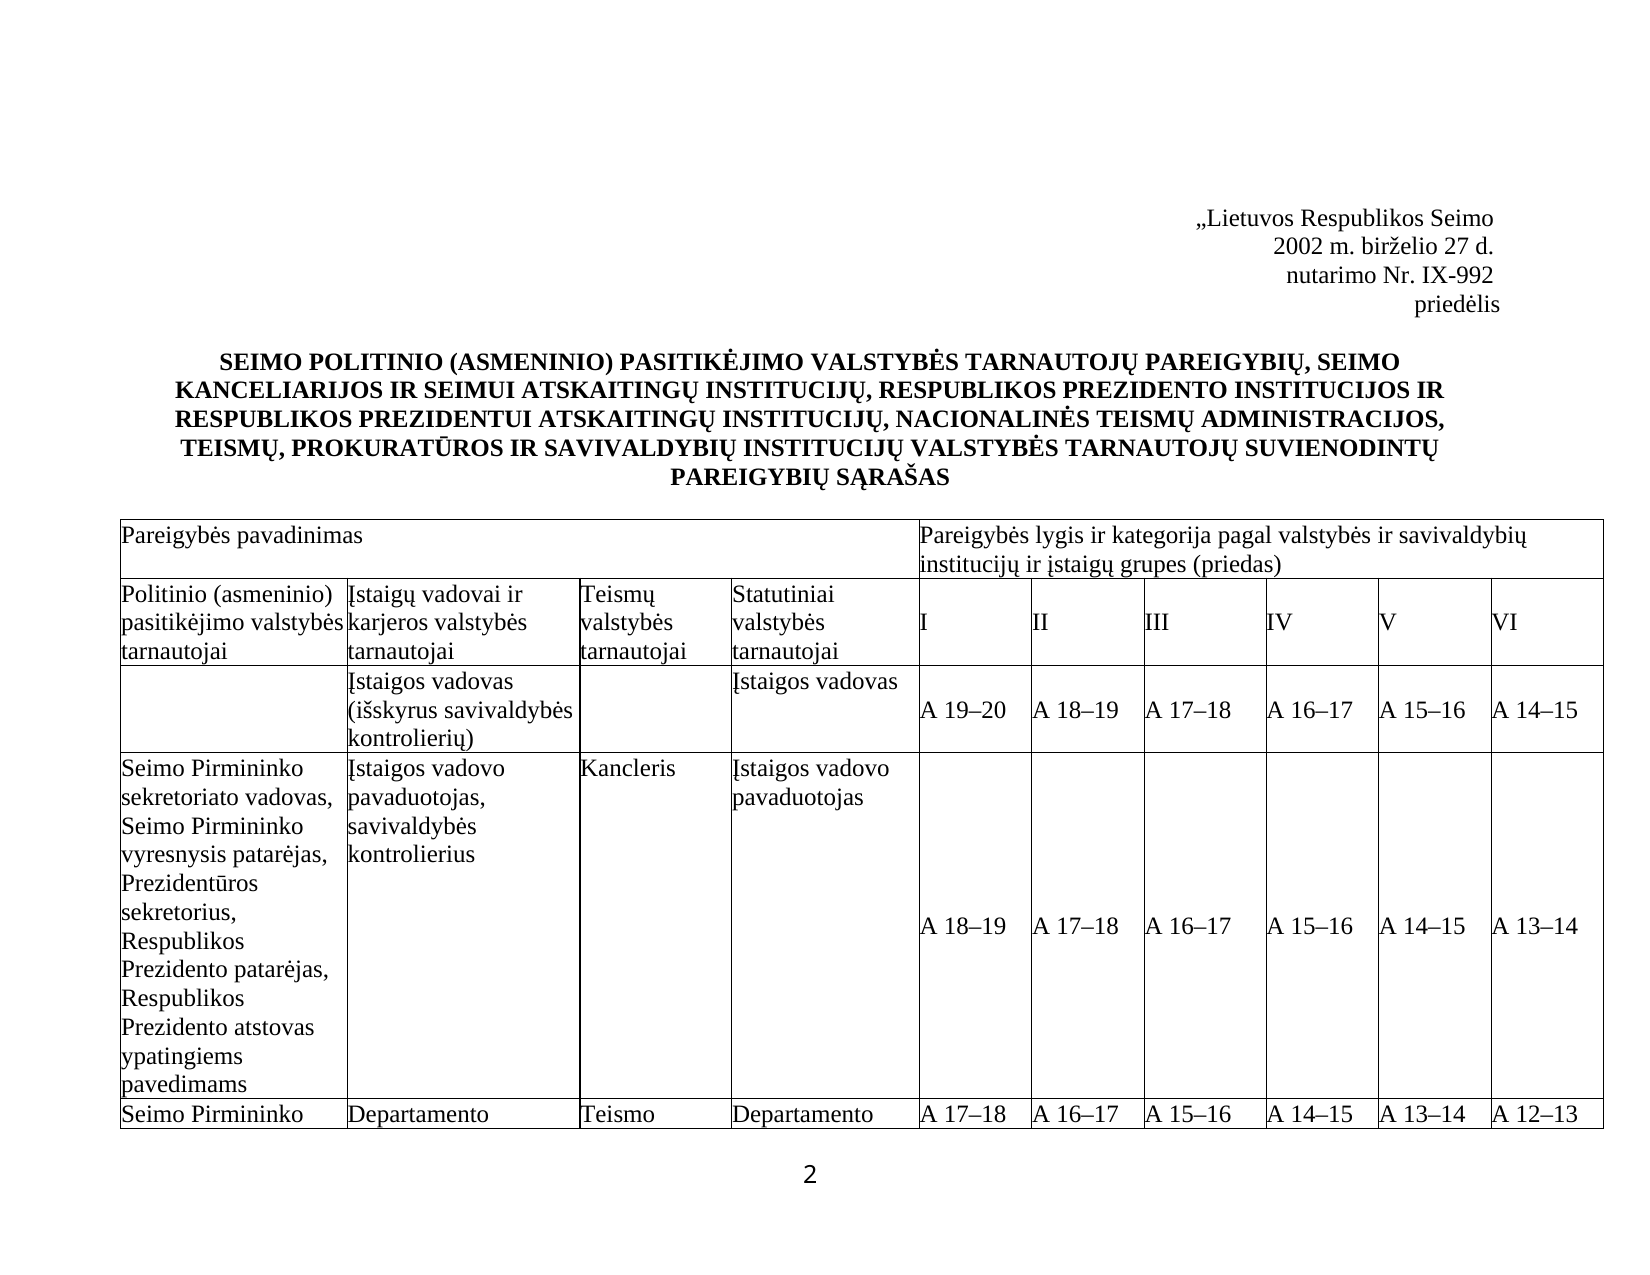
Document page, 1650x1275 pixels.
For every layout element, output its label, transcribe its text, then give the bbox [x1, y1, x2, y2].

table_cell Įstaigos vadovo pavaduotojas [732, 753, 919, 1098]
table_cell A 14–15 [1492, 666, 1603, 752]
table_cell V [1379, 579, 1491, 665]
text 2002 m. birželio 27 d. [120, 232, 1500, 260]
table_cell IV [1267, 579, 1378, 665]
text „Lietuvos Respublikos Seimo [120, 203, 1500, 232]
table_cell Įstaigos vadovas [732, 666, 919, 752]
table_cell III [1145, 579, 1266, 665]
table_cell A 14–15 [1379, 753, 1491, 1098]
table_cell A 17–18 [1032, 753, 1144, 1098]
text SEIMO POLITINIO (ASMENINIO) PASITIKĖJIMO VALSTYBĖS TARNAUTOJŲ PAREIGYBIŲ, SEIMO KANCELIARIJOS IR SEIMUI ATSKAITINGŲ INSTITUCIJŲ, RESPUBLIKOS PREZIDENTO INSTITUCIJOS IR RESPUBLIKOS PREZIDENTUI ATSKAITINGŲ INSTITUCIJŲ, NACIONALINĖS TEISMŲ ADMINISTRACIJOS, TEISMŲ, PROKURATŪROS IR SAVIVALDYBIŲ INSTITUCIJŲ VALSTYBĖS TARNAUTOJŲ SUVIENODINTŲ PAREIGYBIŲ SĄRAŠAS [120, 347, 1500, 490]
table_cell A 16–17 [1267, 666, 1378, 752]
table_cell Departamento [732, 1099, 919, 1128]
table_cell Įstaigos vadovas (išskyrus savivaldybės kontrolierių) [348, 666, 579, 752]
table_cell A 15–16 [1379, 666, 1491, 752]
table_cell A 17–18 [920, 1099, 1031, 1128]
table_cell Teismų valstybės tarnautojai [581, 579, 731, 665]
table_cell A 19–20 [920, 666, 1031, 752]
table_cell Seimo Pirmininko [121, 1099, 347, 1128]
table_cell A 18–19 [920, 753, 1031, 1098]
table_cell Seimo Pirmininko sekretoriato vadovas, Seimo Pirmininko vyresnysis patarėjas, Prezidentūros sekretorius, Respublikos Prezidento patarėjas, Respublikos Prezidento atstovas ypatingiems pavedimams [121, 753, 347, 1098]
table_header Pareigybės lygis ir kategorija pagal valstybės ir savivaldybių institucijų ir įstaigų grupes (priedas) [920, 520, 1603, 578]
table_cell A 18–19 [1032, 666, 1144, 752]
table_cell Kancleris [581, 753, 731, 1098]
table_cell A 16–17 [1032, 1099, 1144, 1128]
table_cell A 13–14 [1379, 1099, 1491, 1128]
table_header Pareigybės pavadinimas [121, 520, 919, 578]
table_cell A 17–18 [1145, 666, 1266, 752]
table_cell A 15–16 [1145, 1099, 1266, 1128]
table_cell [121, 666, 347, 752]
text nutarimo Nr. IX-992 [120, 260, 1500, 289]
table_cell A 12–13 [1492, 1099, 1603, 1128]
table_cell Įstaigų vadovai ir karjeros valstybės tarnautojai [348, 579, 579, 665]
table_cell I [920, 579, 1031, 665]
table_cell Departamento [348, 1099, 579, 1128]
table_cell II [1032, 579, 1144, 665]
table_cell A 13–14 [1492, 753, 1603, 1098]
table_cell Politinio (asmeninio) pasitikėjimo valstybės tarnautojai [121, 579, 347, 665]
table_cell Statutiniai valstybės tarnautojai [732, 579, 919, 665]
table_cell VI [1492, 579, 1603, 665]
text priedėlis [120, 289, 1500, 318]
table_cell [581, 666, 731, 752]
table_cell Teismo [581, 1099, 731, 1128]
table_cell A 15–16 [1267, 753, 1378, 1098]
table_cell A 14–15 [1267, 1099, 1378, 1128]
table_cell Įstaigos vadovo pavaduotojas, savivaldybės kontrolierius [348, 753, 579, 1098]
table_cell A 16–17 [1145, 753, 1266, 1098]
